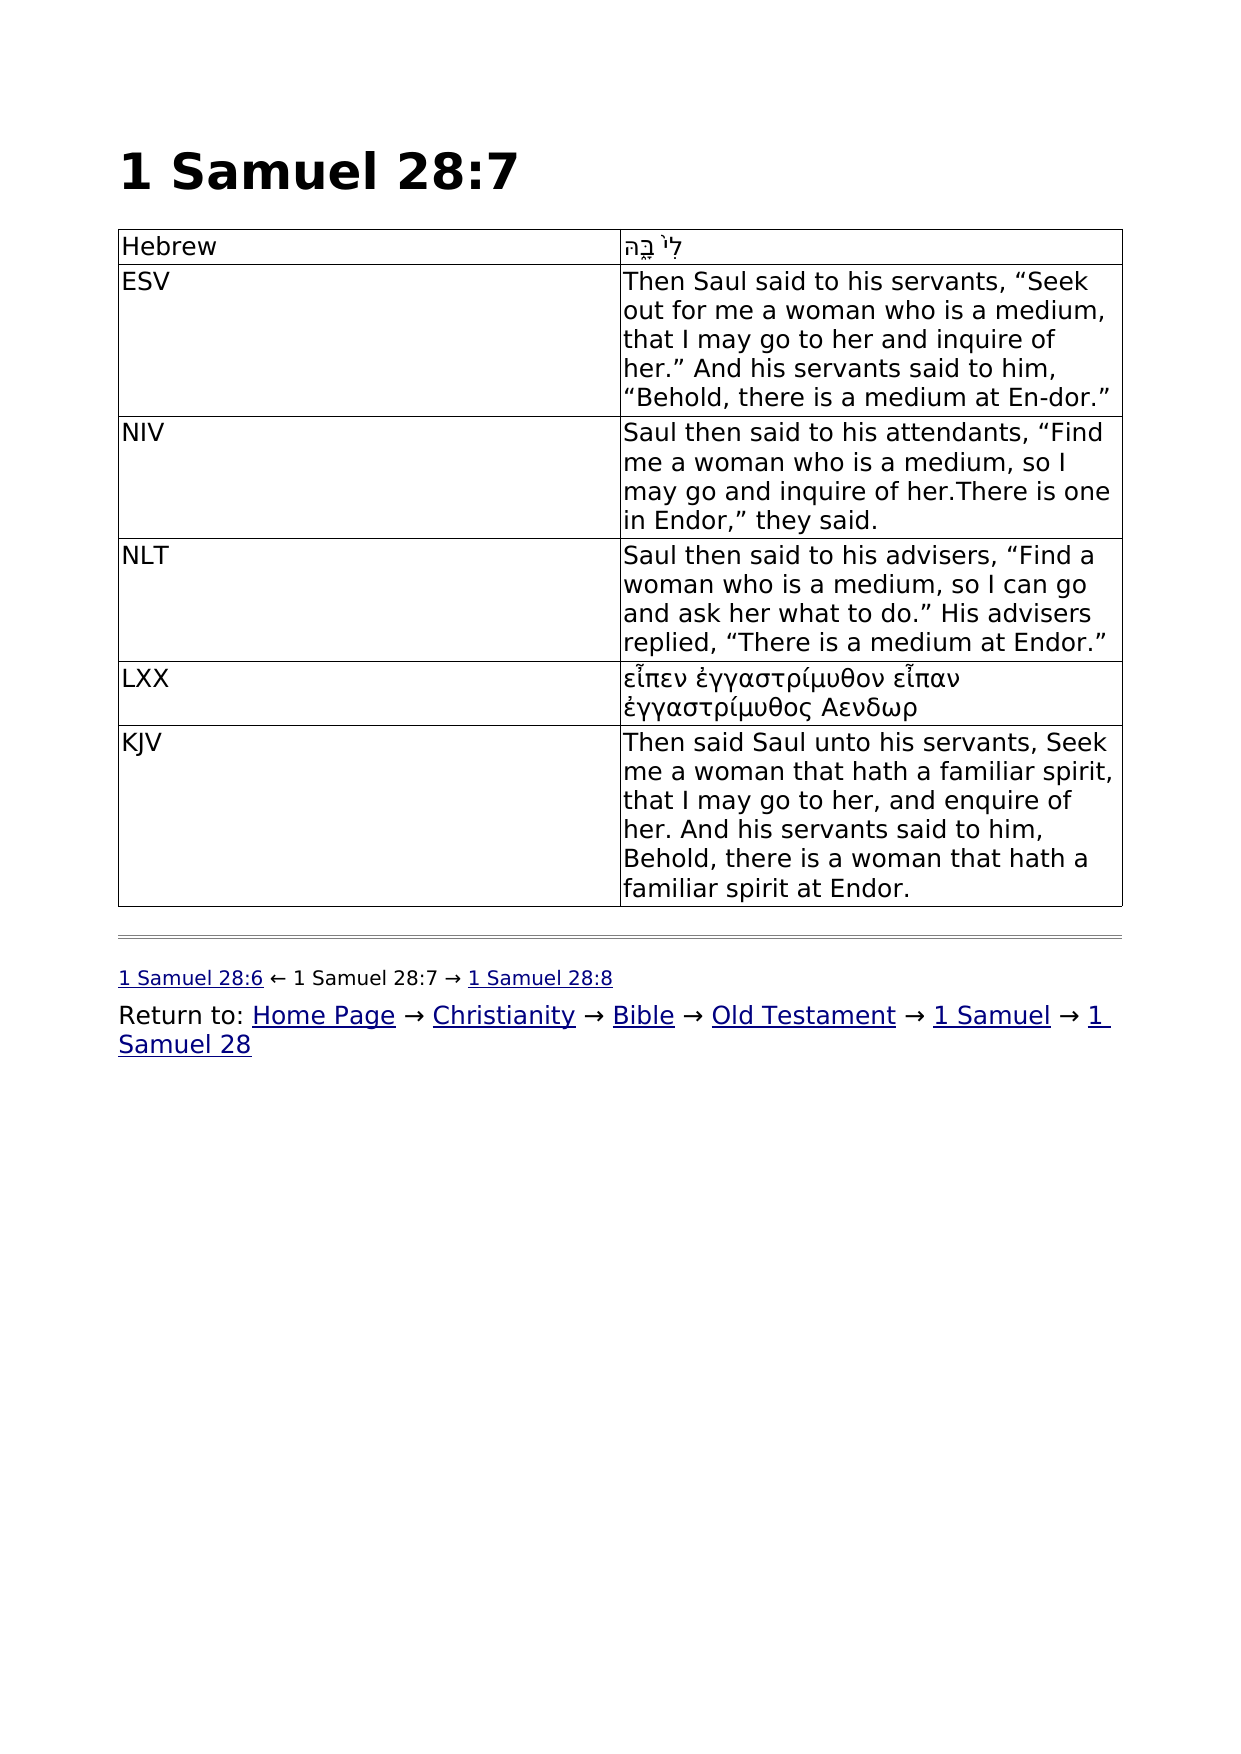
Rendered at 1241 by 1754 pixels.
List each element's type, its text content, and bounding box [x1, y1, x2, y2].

table_cell εἶπεν ἐγγαστρίμυθον εἶπαν ἐγγαστρίμυθος Αενδωρ [621, 662, 1122, 725]
table_cell LXX [119, 662, 620, 725]
table_header לִי֙ בָּ֑הּ [621, 230, 1122, 264]
subtitle 1 Samuel 28:7 [118, 143, 1122, 201]
table_cell NIV [119, 417, 620, 538]
table_cell ESV [119, 265, 620, 416]
table_cell Then said Saul unto his servants, Seek me a woman that hath a familiar spirit, that I may go to her, and enquire of her. And his servants said to him, Behold, there is a woman that hath a familiar spirit at Endor. [621, 726, 1122, 906]
text 1 Samuel 28:6 ← 1 Samuel 28:7 → 1 Samuel 28:8 [118, 967, 1122, 1001]
table_cell Saul then said to his attendants, “Find me a woman who is a medium, so I may go and inquire of her.There is one in Endor,” they said. [621, 417, 1122, 538]
table_cell Saul then said to his advisers, “Find a woman who is a medium, so I can go and ask her what to do.” His advisers replied, “There is a medium at Endor.” [621, 539, 1122, 661]
table_cell NLT [119, 539, 620, 661]
table_header Hebrew [119, 230, 620, 264]
text Return to: Home Page → Christianity → Bible → Old Testament → 1 Samuel → 1 Samuel 28 [118, 1001, 1122, 1059]
table_cell KJV [119, 726, 620, 906]
table_cell Then Saul said to his servants, “Seek out for me a woman who is a medium, that I may go to her and inquire of her.” And his servants said to him, “Behold, there is a medium at En-dor.” [621, 265, 1122, 416]
